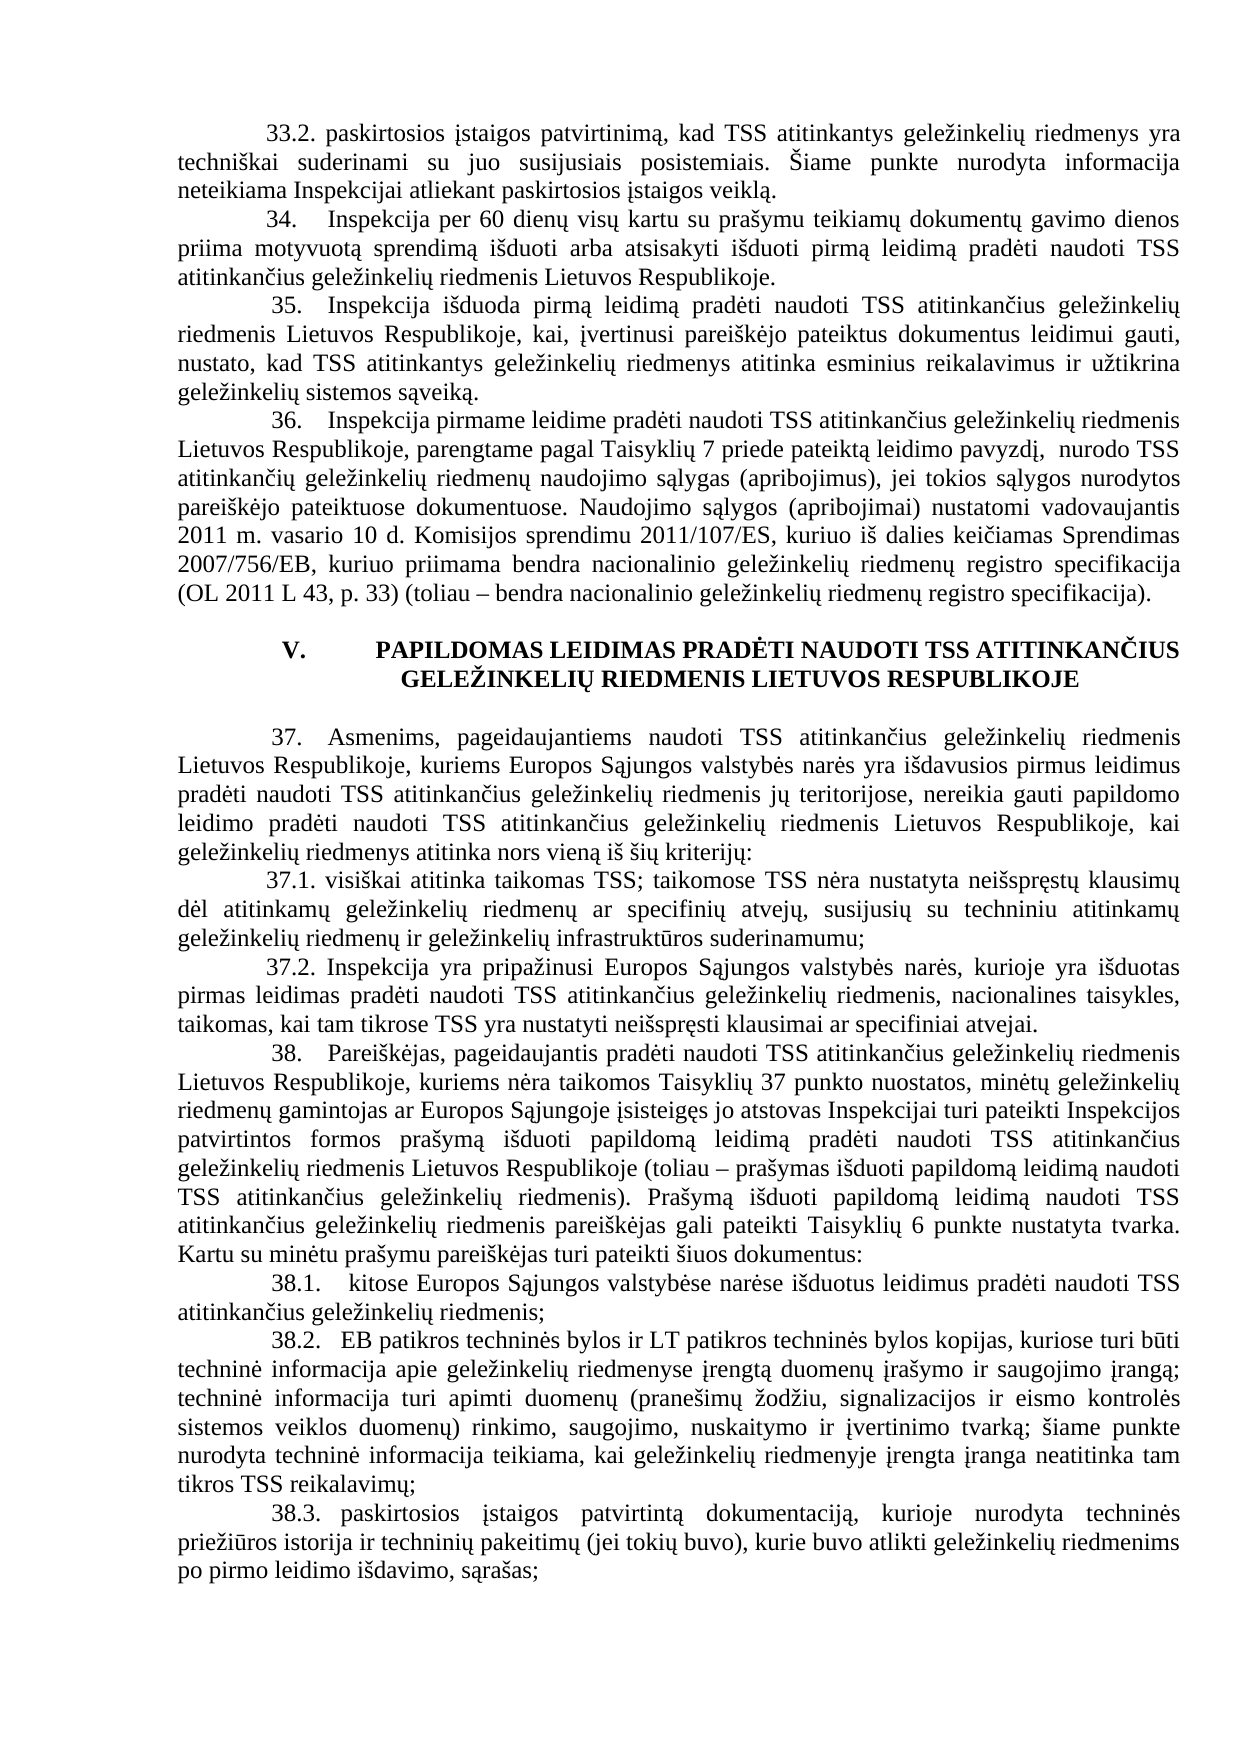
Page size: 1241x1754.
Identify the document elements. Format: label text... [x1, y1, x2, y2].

text 36. Inspekcija pirmame leidime pradėti naudoti TSS atitinkančius geležinkelių riedmenis Lietuvos Respublikoje, parengtame pagal Taisyklių 7 priede pateiktą leidimo pavyzdį, nurodo TSS atitinkančių geležinkelių riedmenų naudojimo sąlygas (apribojimus), jei tokios sąlygos nurodytos pareiškėjo pateiktuose dokumentuose. Naudojimo sąlygos (apribojimai) nustatomi vadovaujantis 2011 m. vasario 10 d. Komisijos sprendimu 2011/107/ES, kuriuo iš dalies keičiamas Sprendimas 2007/756/EB, kuriuo priimama bendra nacionalinio geležinkelių riedmenų registro specifikacija (OL 2011 L 43, p. 33) (toliau – bendra nacionalinio geležinkelių riedmenų registro specifikacija). [177, 406, 1181, 607]
text 38. Pareiškėjas, pageidaujantis pradėti naudoti TSS atitinkančius geležinkelių riedmenis Lietuvos Respublikoje, kuriems nėra taikomos Taisyklių 37 punkto nuostatos, minėtų geležinkelių riedmenų gamintojas ar Europos Sąjungoje įsisteigęs jo atstovas Inspekcijai turi pateikti Inspekcijos patvirtintos formos prašymą išduoti papildomą leidimą pradėti naudoti TSS atitinkančius geležinkelių riedmenis Lietuvos Respublikoje (toliau – prašymas išduoti papildomą leidimą naudoti TSS atitinkančius geležinkelių riedmenis). Prašymą išduoti papildomą leidimą naudoti TSS atitinkančius geležinkelių riedmenis pareiškėjas gali pateikti Taisyklių 6 punkte nustatyta tvarka. Kartu su minėtu prašymu pareiškėjas turi pateikti šiuos dokumentus: [177, 1038, 1181, 1268]
text V. Papildomas leidimas pradėti naudoti TSS atitinkančius geležinkelių riedmenis lietuvos respublikoje [281, 636, 1181, 693]
text 37. Asmenims, pageidaujantiems naudoti TSS atitinkančius geležinkelių riedmenis Lietuvos Respublikoje, kuriems Europos Sąjungos valstybės narės yra išdavusios pirmus leidimus pradėti naudoti TSS atitinkančius geležinkelių riedmenis jų teritorijose, nereikia gauti papildomo leidimo pradėti naudoti TSS atitinkančius geležinkelių riedmenis Lietuvos Respublikoje, kai geležinkelių riedmenys atitinka nors vieną iš šių kriterijų: [177, 722, 1181, 866]
text 35. Inspekcija išduoda pirmą leidimą pradėti naudoti TSS atitinkančius geležinkelių riedmenis Lietuvos Respublikoje, kai, įvertinusi pareiškėjo pateiktus dokumentus leidimui gauti, nustato, kad TSS atitinkantys geležinkelių riedmenys atitinka esminius reikalavimus ir užtikrina geležinkelių sistemos sąveiką. [177, 291, 1181, 406]
text 34. Inspekcija per 60 dienų visų kartu su prašymu teikiamų dokumentų gavimo dienos priima motyvuotą sprendimą išduoti arba atsisakyti išduoti pirmą leidimą pradėti naudoti TSS atitinkančius geležinkelių riedmenis Lietuvos Respublikoje. [177, 204, 1181, 291]
text 38.1. kitose Europos Sąjungos valstybėse narėse išduotus leidimus pradėti naudoti TSS atitinkančius geležinkelių riedmenis; [177, 1268, 1181, 1326]
text 37.2. Inspekcija yra pripažinusi Europos Sąjungos valstybės narės, kurioje yra išduotas pirmas leidimas pradėti naudoti TSS atitinkančius geležinkelių riedmenis, nacionalines taisykles, taikomas, kai tam tikrose TSS yra nustatyti neišspręsti klausimai ar specifiniai atvejai. [177, 952, 1181, 1038]
text 38.2. EB patikros techninės bylos ir LT patikros techninės bylos kopijas, kuriose turi būti techninė informacija apie geležinkelių riedmenyse įrengtą duomenų įrašymo ir saugojimo įrangą; techninė informacija turi apimti duomenų (pranešimų žodžiu, signalizacijos ir eismo kontrolės sistemos veiklos duomenų) rinkimo, saugojimo, nuskaitymo ir įvertinimo tvarką; šiame punkte nurodyta techninė informacija teikiama, kai geležinkelių riedmenyje įrengta įranga neatitinka tam tikros TSS reikalavimų; [177, 1326, 1181, 1498]
text 38.3. paskirtosios įstaigos patvirtintą dokumentaciją, kurioje nurodyta techninės priežiūros istorija ir techninių pakeitimų (jei tokių buvo), kurie buvo atlikti geležinkelių riedmenims po pirmo leidimo išdavimo, sąrašas; [177, 1498, 1181, 1584]
text 37.1. visiškai atitinka taikomas TSS; taikomose TSS nėra nustatyta neišspręstų klausimų dėl atitinkamų geležinkelių riedmenų ar specifinių atvejų, susijusių su techniniu atitinkamų geležinkelių riedmenų ir geležinkelių infrastruktūros suderinamumu; [177, 866, 1181, 952]
text 33.2. paskirtosios įstaigos patvirtinimą, kad TSS atitinkantys geležinkelių riedmenys yra techniškai suderinami su juo susijusiais posistemiais. Šiame punkte nurodyta informacija neteikiama Inspekcijai atliekant paskirtosios įstaigos veiklą. [177, 118, 1181, 204]
